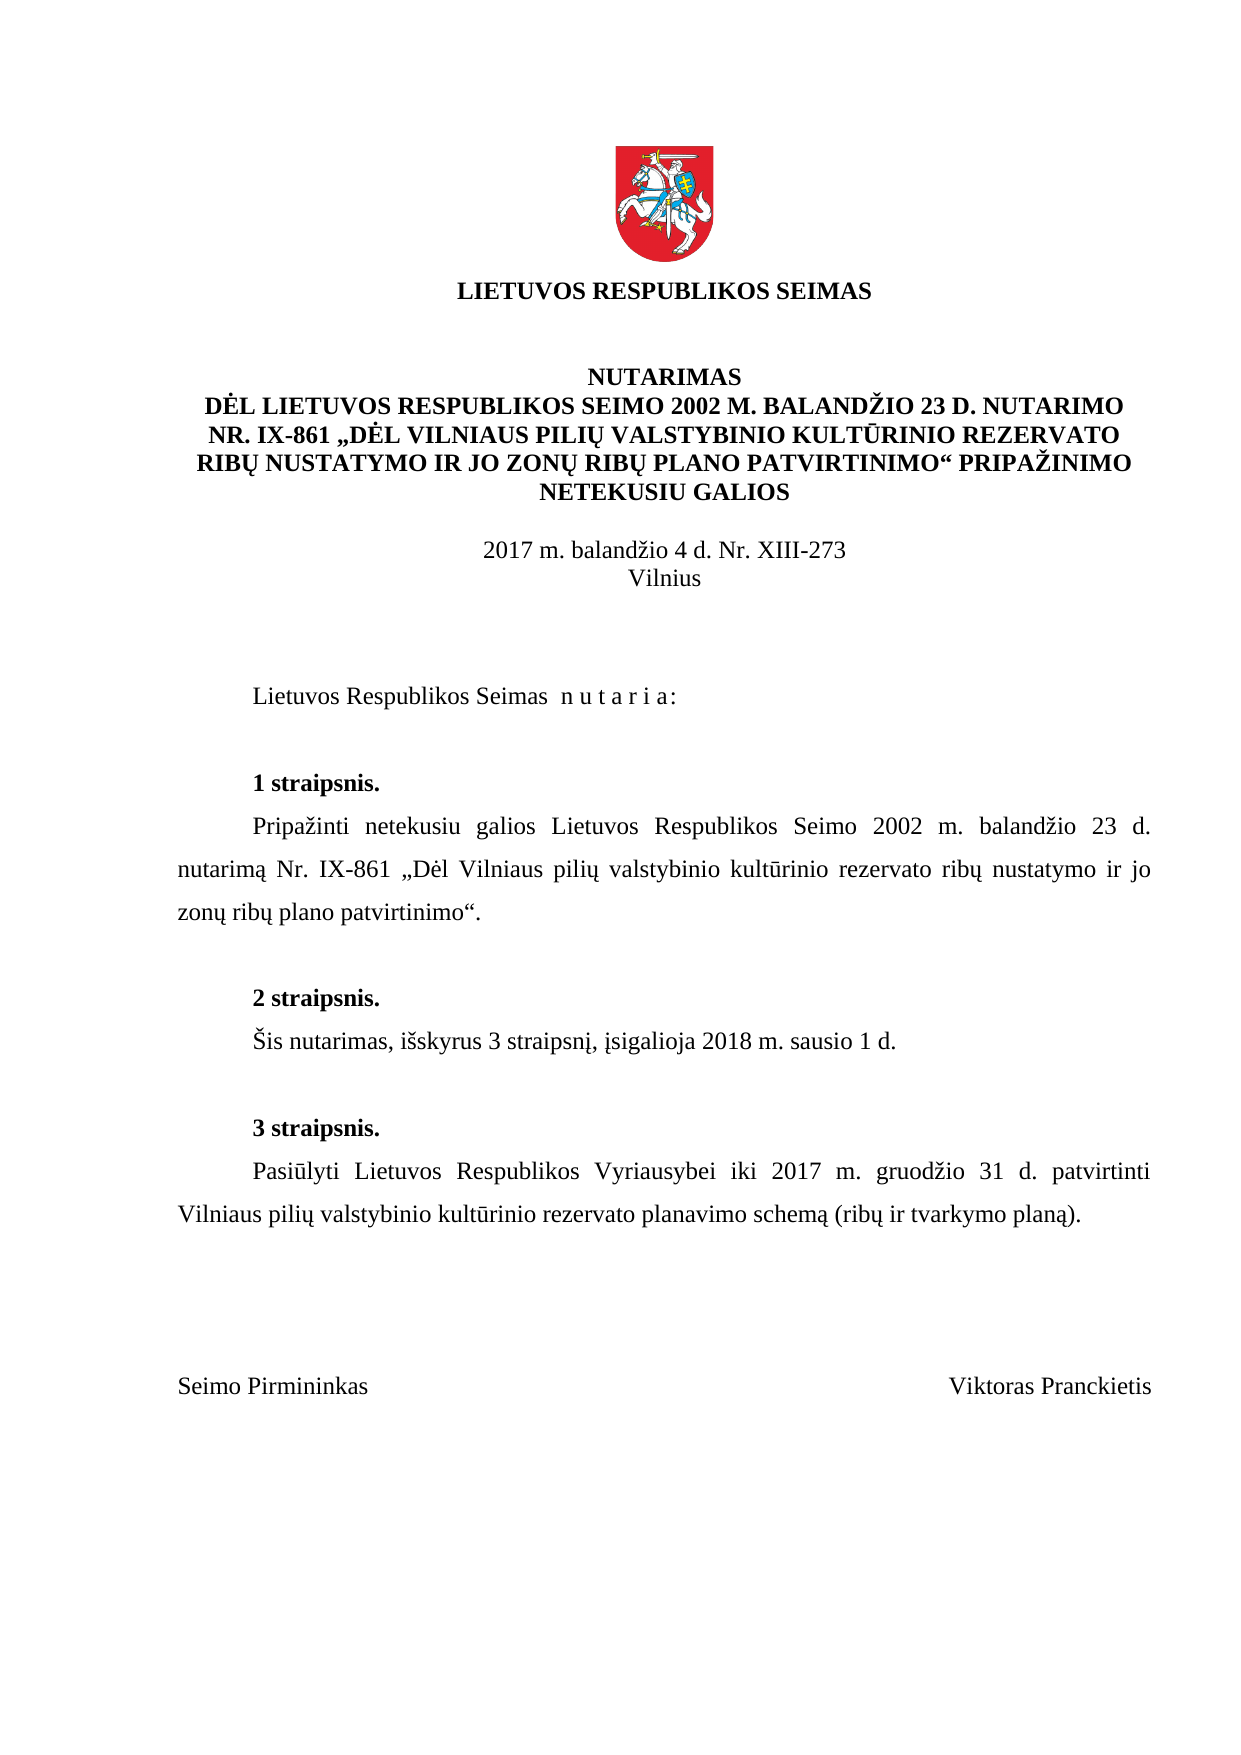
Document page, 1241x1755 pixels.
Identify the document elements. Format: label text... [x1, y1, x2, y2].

text Šis nutarimas, išskyrus 3 straipsnį, įsigalioja 2018 m. sausio 1 d. [177, 1026, 1152, 1055]
text Pasiūlyti Lietuvos Respublikos Vyriausybei iki 2017 m. gruodžio 31 d. patvirtinti Vilniaus pilių valstybinio kultūrinio rezervato planavimo schemą (ribų ir tvarkymo planą). [177, 1156, 1152, 1228]
text Pripažinti netekusiu galios Lietuvos Respublikos Seimo 2002 m. balandžio 23 d. nutarimą Nr. IX-861 „Dėl Vilniaus pilių valstybinio kultūrinio rezervato ribų nustatymo ir jo zonų ribų plano patvirtinimo“. [177, 811, 1152, 926]
text 3 straipsnis. [177, 1113, 1152, 1141]
text 2017 m. balandžio 4 d. Nr. XIII-273 [177, 535, 1152, 563]
text NUTARIMAS [177, 362, 1152, 391]
text Vilnius [177, 563, 1152, 592]
text DĖL LIETUVOS RESPUBLIKOS SEIMO 2002 M. BALANDŽIO 23 D. NUTARIMO NR. IX-861 „DĖL VILNIAUS PILIŲ VALSTYBINIO KULTŪRINIO REZERVATO RIBŲ NUSTATYMO IR JO ZONŲ RIBŲ PLANO PATVIRTINIMO“ PRIPAŽINIMO NETEKUSIU GALIOS [177, 391, 1152, 506]
text Seimo Pirmininkas Viktoras Pranckietis [177, 1371, 1152, 1400]
text Lietuvos Respublikos Seimas nutaria: [177, 681, 1152, 710]
text 1 straipsnis. [177, 768, 1152, 796]
text LIETUVOS RESPUBLIKOS SEIMAS [177, 276, 1152, 305]
text 2 straipsnis. [177, 983, 1152, 1012]
